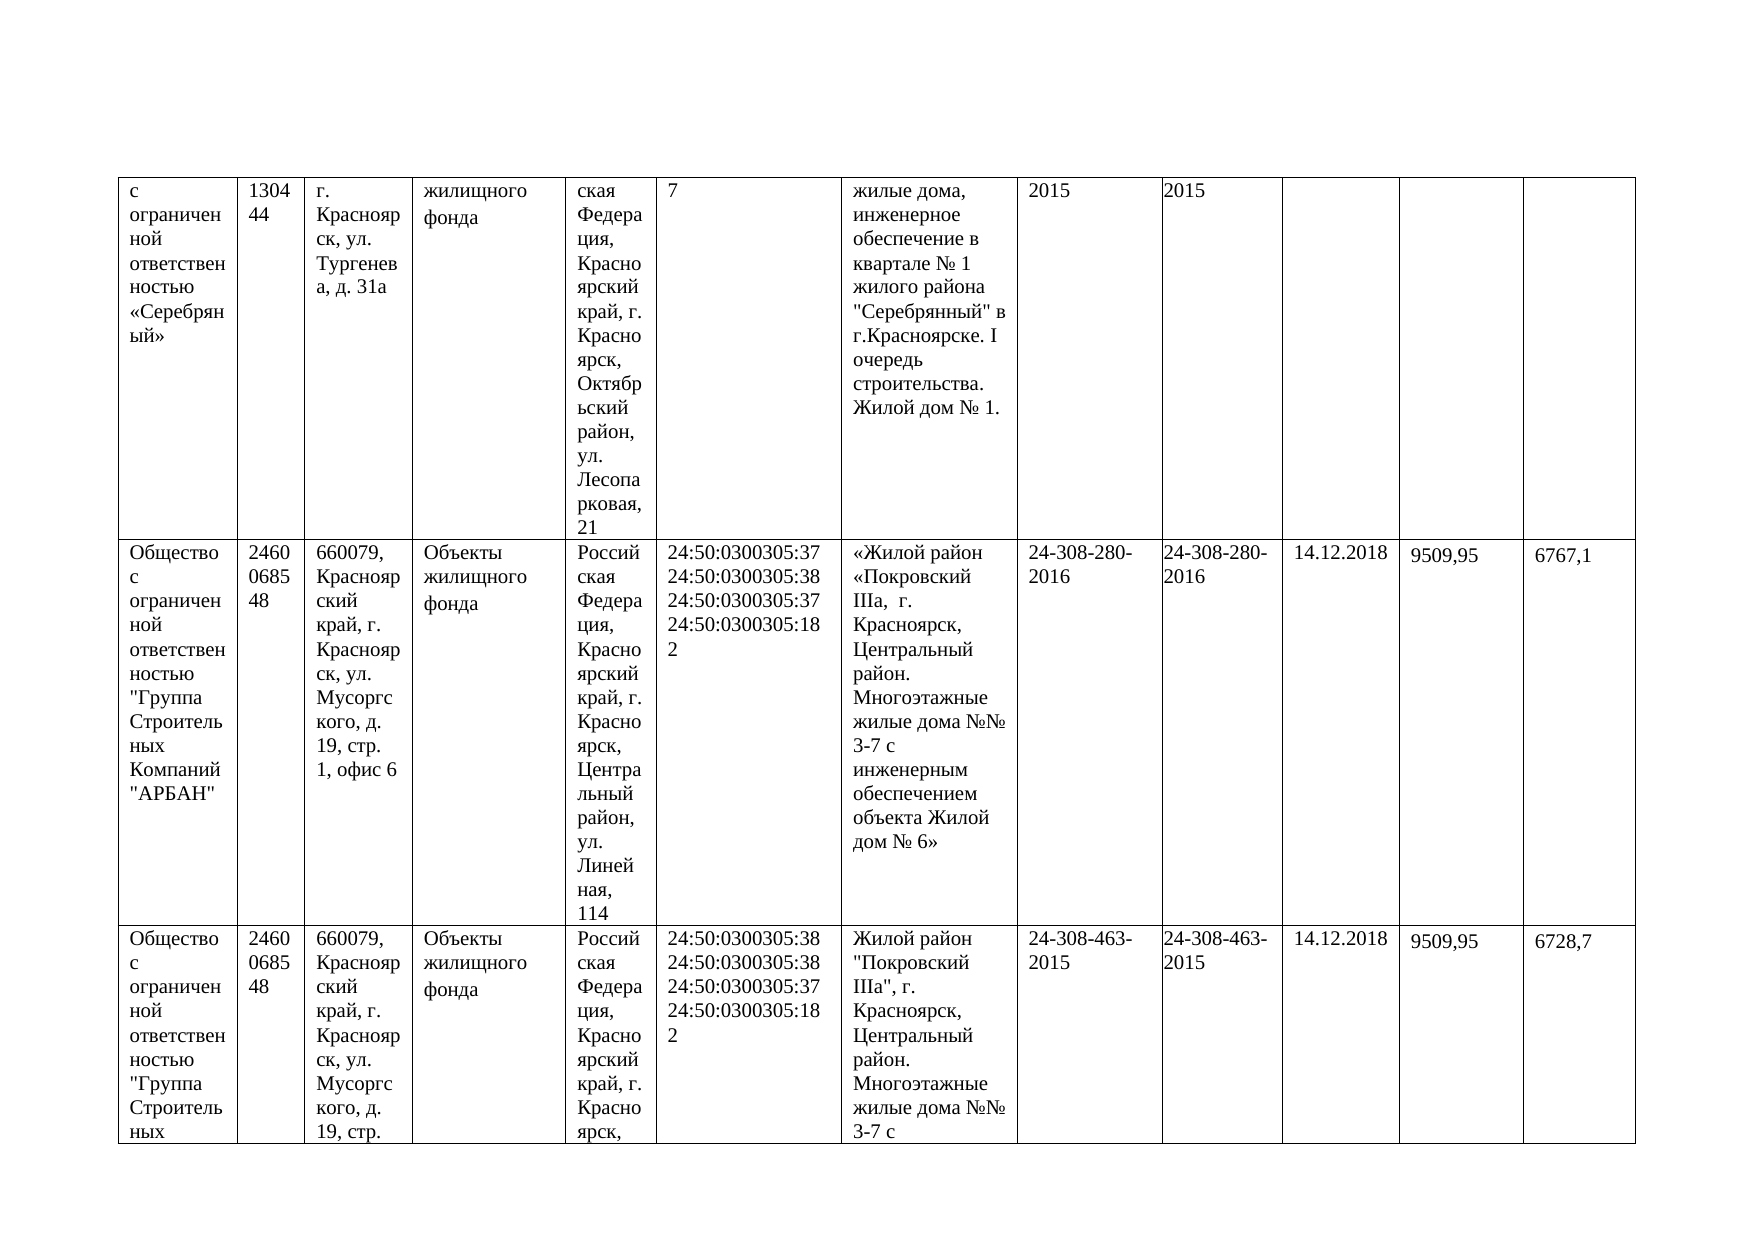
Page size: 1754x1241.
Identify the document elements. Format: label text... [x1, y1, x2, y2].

table_cell [1400, 178, 1523, 539]
table_cell 6728,7 [1524, 926, 1635, 1143]
table_cell Общество с ограниченной ответственностью "Группа Строительных [119, 926, 237, 1143]
table_cell с ограниченной ответственностью «Серебряный» [119, 178, 237, 539]
table_cell 9509,95 [1400, 926, 1523, 1143]
table_cell 2015 [1163, 178, 1282, 539]
table_cell 24-308-280-2016 [1018, 540, 1162, 925]
table_cell 130444 [238, 178, 304, 539]
table_cell 2015 [1018, 178, 1162, 539]
table_cell Общество с ограниченной ответственностью "Группа Строительных Компаний "АРБАН" [119, 540, 237, 925]
table_cell г. Красноярск, ул. Тургенева, д. 31а [305, 178, 412, 539]
table_cell 24-308-463-2015 [1018, 926, 1162, 1143]
table_cell «Жилой район «Покровский IIIа, г. Красноярск, Центральный район. Многоэтажные жилые дома №№ 3-7 с инженерным обеспечением объекта Жилой дом № 6» [842, 540, 1017, 925]
table_cell [1283, 178, 1399, 539]
table_cell [1524, 178, 1635, 539]
table_cell 2460068548 [238, 540, 304, 925]
table_cell 9509,95 [1400, 540, 1523, 925]
table_cell 24:50:0300305:38 24:50:0300305:38 24:50:0300305:37 24:50:0300305:182 [657, 926, 841, 1143]
table_cell 24-308-463-2015 [1163, 926, 1282, 1143]
table_cell Жилой район "Покровский IIIа", г. Красноярск, Центральный район. Многоэтажные жилые дома №№ 3-7 с [842, 926, 1017, 1143]
table_cell 24-308-280-2016 [1163, 540, 1282, 925]
table_cell Российская Федерация, Красноярский край, г. Красноярск, [566, 926, 656, 1143]
table_cell 14.12.2018 [1283, 540, 1399, 925]
table_cell Объекты жилищного фонда [413, 926, 565, 1143]
table_cell 7 [657, 178, 841, 539]
table_cell 2460068548 [238, 926, 304, 1143]
table_cell 14.12.2018 [1283, 926, 1399, 1143]
table_cell 24:50:0300305:37 24:50:0300305:38 24:50:0300305:37 24:50:0300305:182 [657, 540, 841, 925]
table_cell жилищного фонда [413, 178, 565, 539]
table_cell Объекты жилищного фонда [413, 540, 565, 925]
table_cell Российская Федерация, Красноярский край, г. Красноярск, Центральный район, ул. Линейная, 114 [566, 540, 656, 925]
table_cell жилые дома, инженерное обеспечение в квартале № 1 жилого района "Серебрянный" в г.Красноярске. I очередь строительства. Жилой дом № 1. [842, 178, 1017, 539]
table_cell 660079, Красноярский край, г. Красноярск, ул. Мусоргского, д. 19, стр. 1, офис 6 [305, 540, 412, 925]
table_cell ская Федерация, Красноярский край, г. Красноярск, Октябрьский район, ул. Лесопарковая, 21 [566, 178, 656, 539]
table_cell 6767,1 [1524, 540, 1635, 925]
table_cell 660079, Красноярский край, г. Красноярск, ул. Мусоргского, д. 19, стр. [305, 926, 412, 1143]
